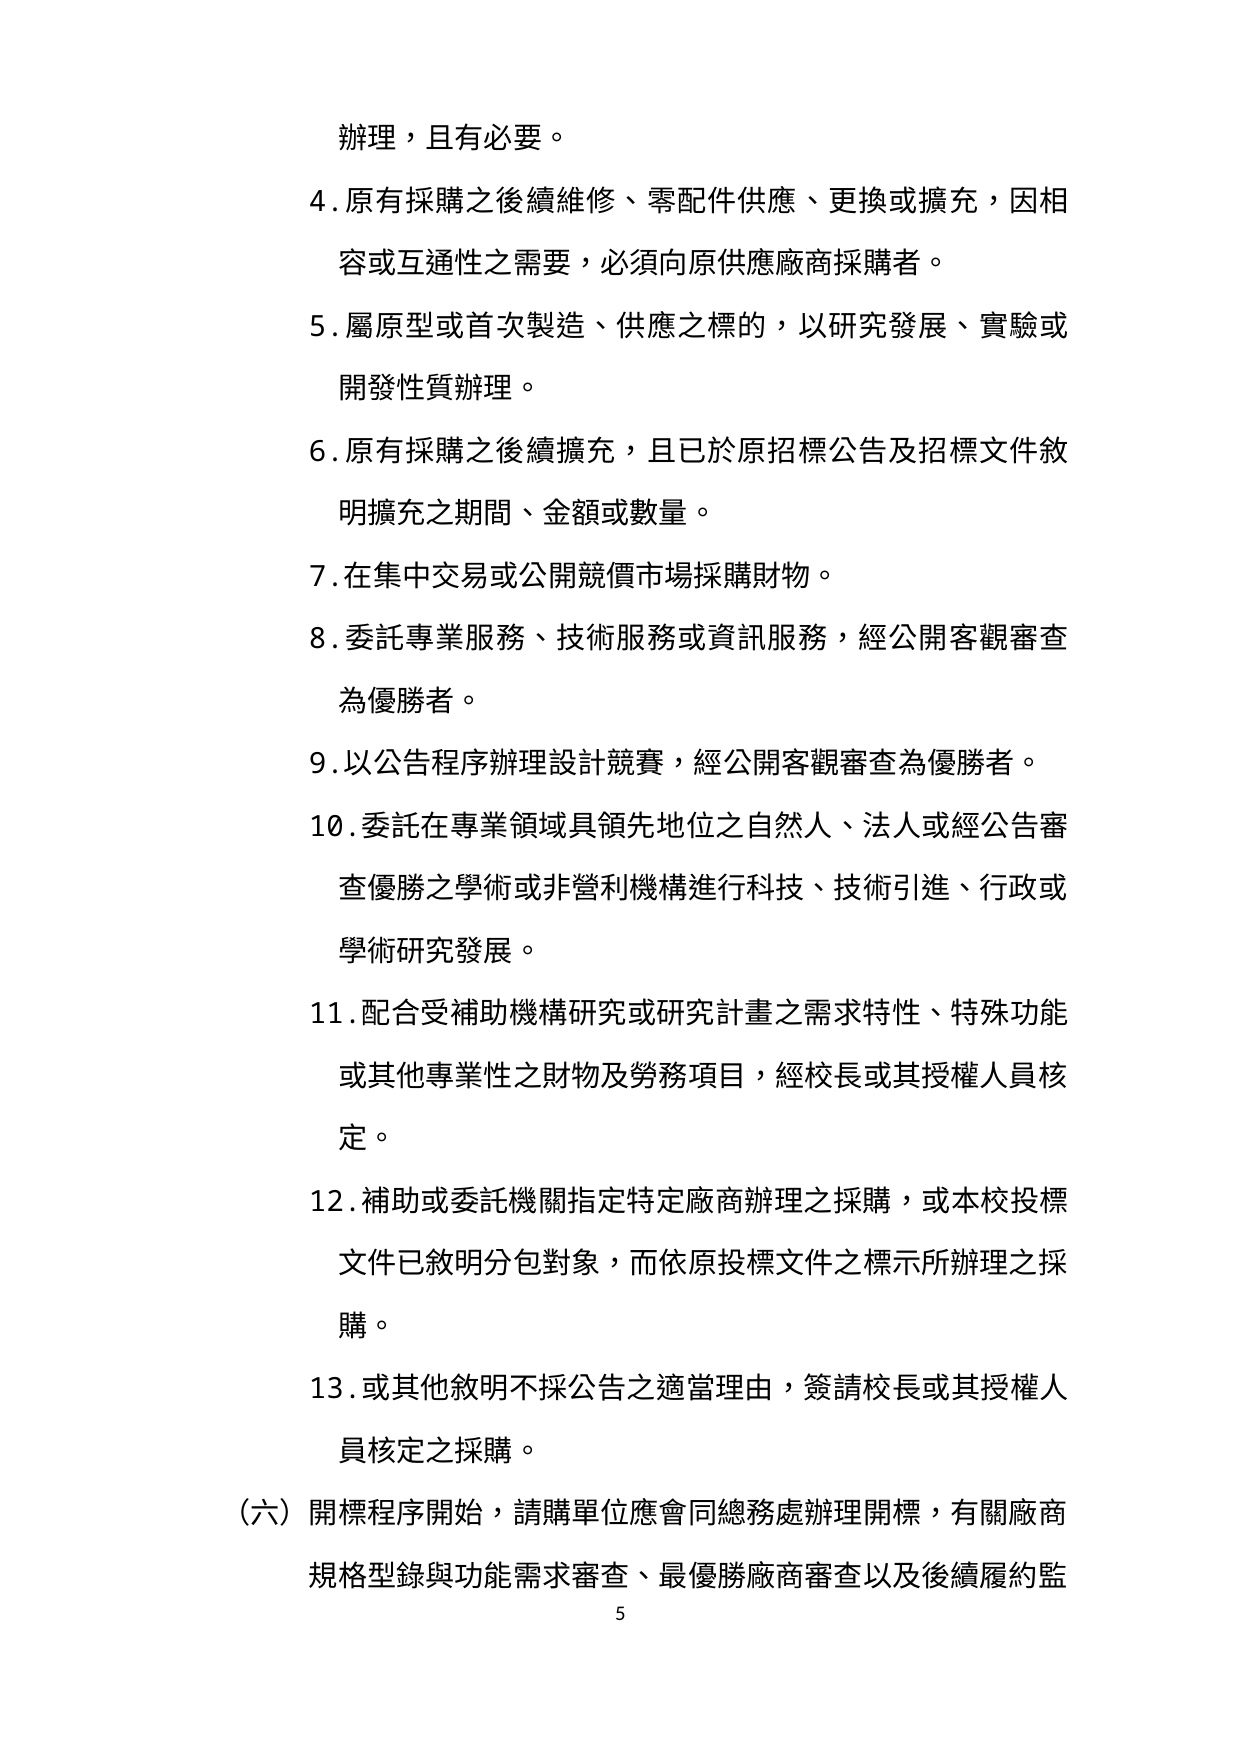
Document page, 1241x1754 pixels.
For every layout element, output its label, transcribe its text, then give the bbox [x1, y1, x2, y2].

text 6.原有採購之後續擴充，且已於原招標公告及招標文件敘明擴充之期間、金額或數量。 [309, 407, 1069, 532]
text 13.或其他敘明不採公告之適當理由，簽請校長或其授權人員核定之採購。 [309, 1344, 1069, 1469]
text 8.委託專業服務、技術服務或資訊服務，經公開客觀審查為優勝者。 [309, 594, 1069, 719]
text 12.補助或委託機關指定特定廠商辦理之採購，或本校投標文件已敘明分包對象，而依原投標文件之標示所辦理之採購。 [309, 1157, 1069, 1344]
text 4.原有採購之後續維修、零配件供應、更換或擴充，因相容或互通性之需要，必須向原供應廠商採購者。 [309, 157, 1069, 282]
text 9.以公告程序辦理設計競賽，經公開客觀審查為優勝者。 [309, 719, 1069, 782]
text 辦理，且有必要。 [309, 94, 1069, 157]
text 5.屬原型或首次製造、供應之標的，以研究發展、實驗或開發性質辦理。 [309, 282, 1069, 407]
text 11.配合受補助機構研究或研究計畫之需求特性、特殊功能，或其他專業性之財物及勞務項目，經校長或其授權人員核定。 [309, 969, 1069, 1157]
text （六）開標程序開始，請購單位應會同總務處辦理開標，有關廠商規格型錄與功能需求審查、最優勝廠商審查以及後續履約監 [221, 1469, 1069, 1594]
text 10.委託在專業領域具領先地位之自然人、法人或經公告審查優勝之學術或非營利機構進行科技、技術引進、行政或學術研究發展。 [309, 782, 1069, 969]
text 7.在集中交易或公開競價市場採購財物。 [309, 532, 1069, 594]
